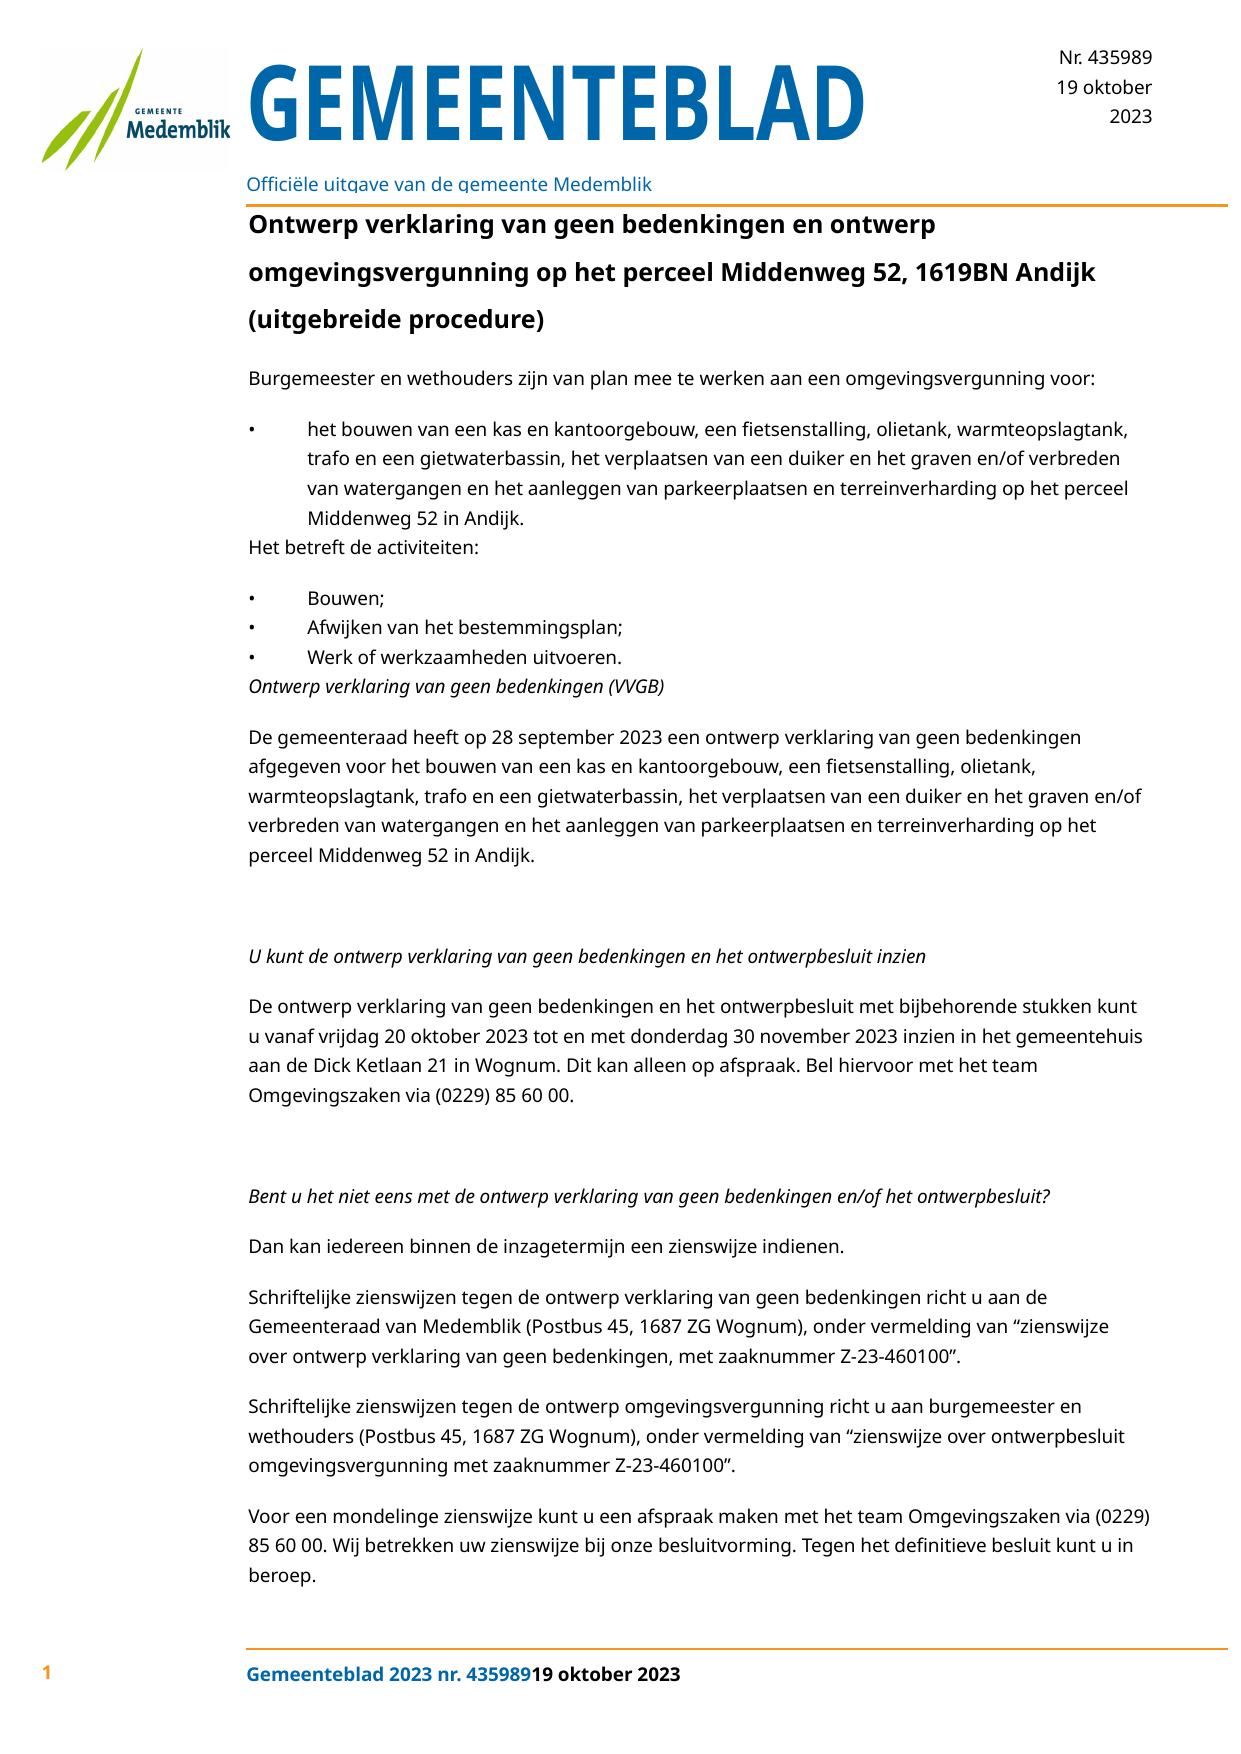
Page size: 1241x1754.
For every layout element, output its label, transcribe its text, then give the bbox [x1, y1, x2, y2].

text Dan kan iedereen binnen de inzagetermijn een zienswijze indienen. [248, 1233, 1152, 1259]
text De gemeenteraad heeft op 28 september 2023 een ontwerp verklaring van geen bedenkingen afgegeven voor het bouwen van een kas en kantoorgebouw, een fietsenstalling, olietank, warmteopslagtank, trafo en een gietwaterbassin, het verplaatsen van een duiker en het graven en/of verbreden van watergangen en het aanleggen van parkeerplaatsen en terreinverharding op het perceel Middenweg 52 in Andijk. [248, 724, 1152, 868]
text De ontwerp verklaring van geen bedenkingen en het ontwerpbesluit met bijbehorende stukken kunt u vanaf vrijdag 20 oktober 2023 tot en met donderdag 30 november 2023 inzien in het gemeentehuis aan de Dick Ketlaan 21 in Wognum. Dit kan alleen op afspraak. Bel hiervoor met het team Omgevingszaken via (0229) 85 60 00. [248, 993, 1152, 1108]
text Ontwerp verklaring van geen bedenkingen (VVGB) [248, 673, 1152, 699]
text Ontwerp verklaring van geen bedenkingen en ontwerp omgevingsvergunning op het perceel Middenweg 52, 1619BN Andijk (uitgebreide procedure) [248, 207, 1152, 336]
text Schriftelijke zienswijzen tegen de ontwerp omgevingsvergunning richt u aan burgemeester en wethouders (Postbus 45, 1687 ZG Wognum), onder vermelding van “zienswijze over ontwerpbesluit omgevingsvergunning met zaaknummer Z-23-460100”. [248, 1393, 1152, 1478]
text Schriftelijke zienswijzen tegen de ontwerp verklaring van geen bedenkingen richt u aan de Gemeenteraad van Medemblik (Postbus 45, 1687 ZG Wognum), onder vermelding van “zienswijze over ontwerp verklaring van geen bedenkingen, met zaaknummer Z-23-460100”. [248, 1284, 1152, 1369]
list Werk of werkzaamheden uitvoeren. [248, 644, 1152, 669]
list het bouwen van een kas en kantoorgebouw, een fietsenstalling, olietank, warmteopslagtank, trafo en een gietwaterbassin, het verplaatsen van een duiker en het graven en/of verbreden van watergangen en het aanleggen van parkeerplaatsen en terreinverharding op het perceel Middenweg 52 in Andijk. [248, 416, 1152, 530]
text U kunt de ontwerp verklaring van geen bedenkingen en het ontwerpbesluit inzien [248, 943, 1152, 969]
text Voor een mondelinge zienswijze kunt u een afspraak maken met het team Omgevingszaken via (0229) 85 60 00. Wij betrekken uw zienswijze bij onze besluitvorming. Tegen het definitieve besluit kunt u in beroep. [248, 1503, 1152, 1588]
text Burgemeester en wethouders zijn van plan mee te werken aan een omgevingsvergunning voor: [248, 366, 1152, 391]
list Afwijken van het bestemmingsplan; [248, 614, 1152, 640]
text Het betreft de activiteiten: [248, 534, 1152, 560]
picture [41, 47, 231, 172]
list Bouwen; [248, 585, 1152, 610]
text Bent u het niet eens met de ontwerp verklaring van geen bedenkingen en/of het ontwerpbesluit? [248, 1183, 1152, 1209]
